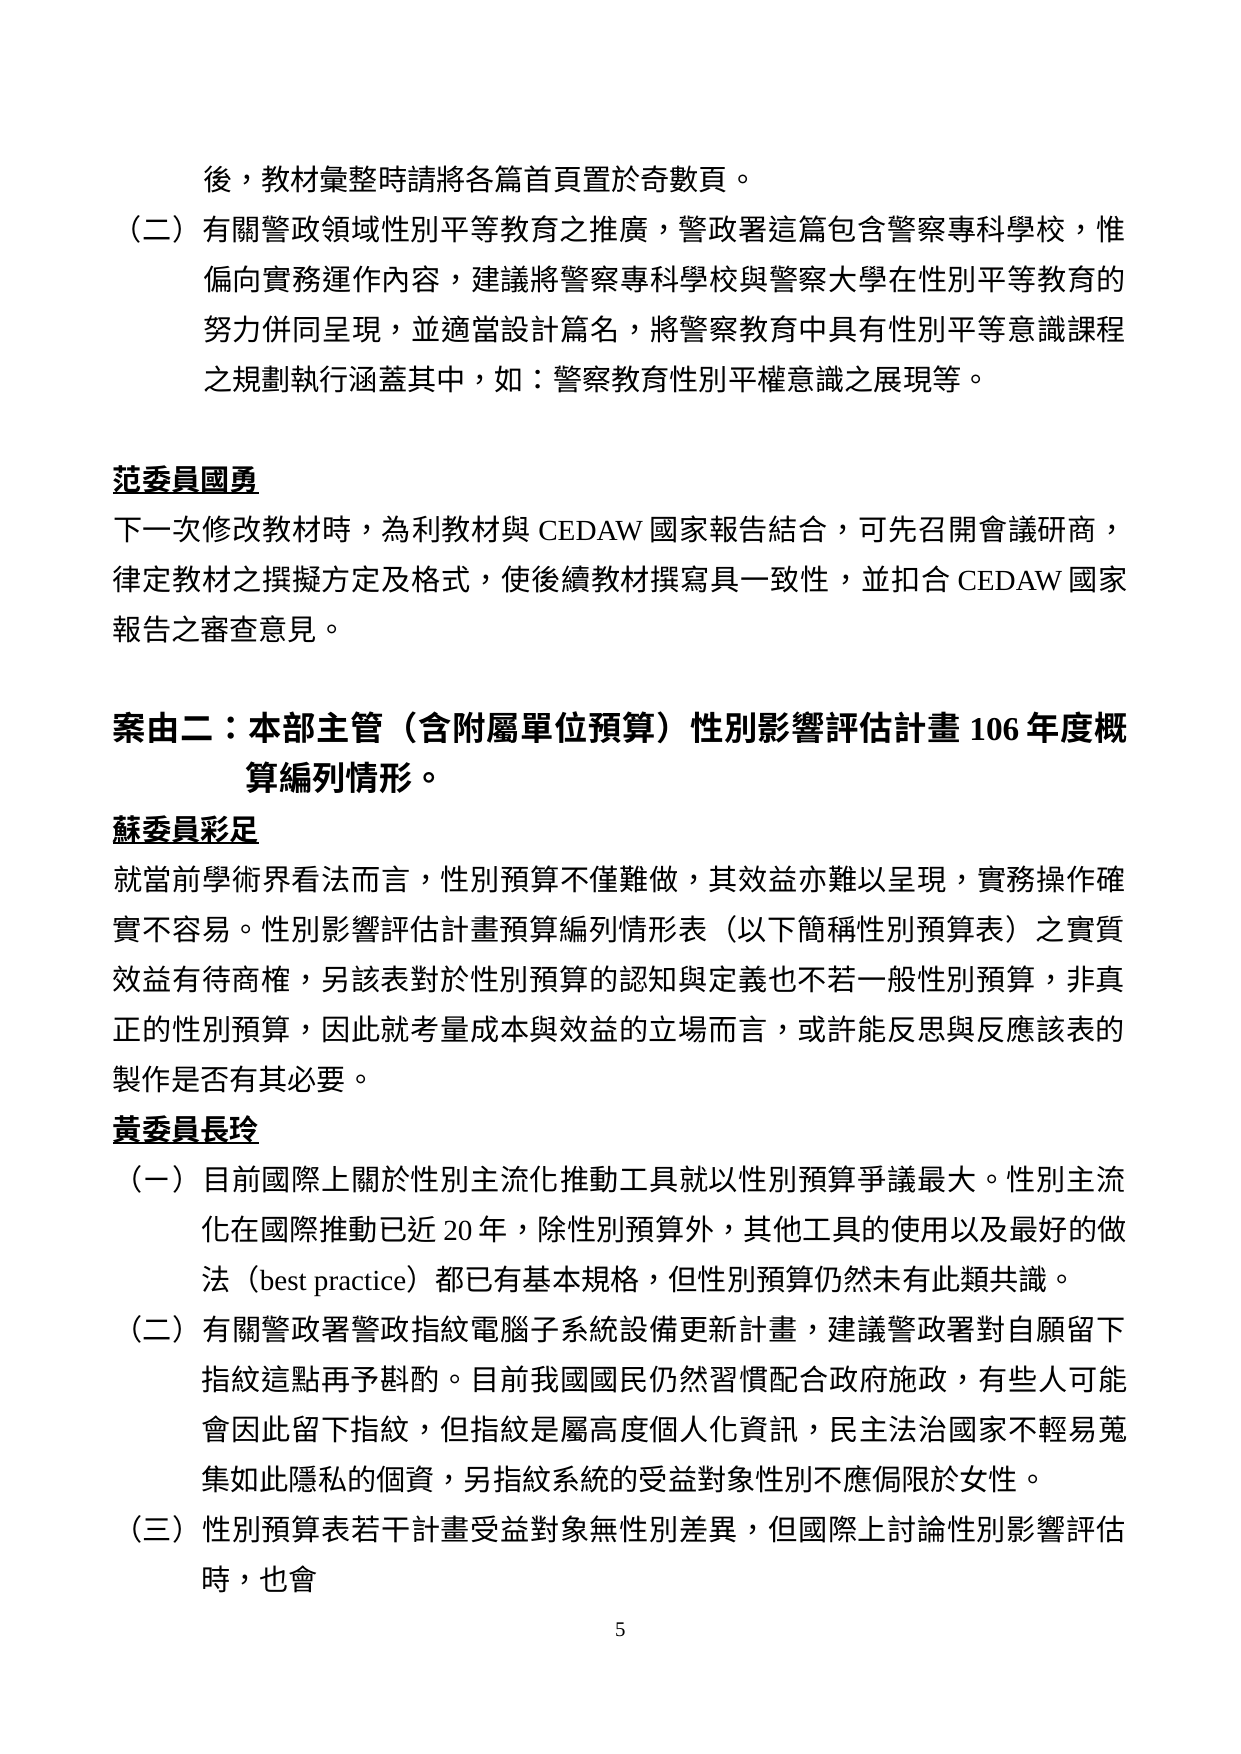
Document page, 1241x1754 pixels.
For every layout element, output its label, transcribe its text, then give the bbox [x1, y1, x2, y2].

text （三）性別預算表若干計畫受益對象無性別差異，但國際上討論性別影響評估時，也會 [113, 1500, 1128, 1600]
text 下一次修改教材時，為利教材與CEDAW國家報告結合，可先召開會議研商，律定教材之撰擬方定及格式，使後續教材撰寫具一致性，並扣合CEDAW國家報告之審查意見。 [113, 500, 1128, 650]
text 蘇委員彩足 [113, 800, 1128, 850]
text 黃委員長玲 [113, 1100, 1128, 1150]
text （二）有關警政署警政指紋電腦子系統設備更新計畫，建議警政署對自願留下指紋這點再予斟酌。目前我國國民仍然習慣配合政府施政，有些人可能會因此留下指紋，但指紋是屬高度個人化資訊，民主法治國家不輕易蒐集如此隱私的個資，另指紋系統的受益對象性別不應侷限於女性。 [113, 1300, 1128, 1500]
text （ㄧ）目前國際上關於性別主流化推動工具就以性別預算爭議最大。性別主流化在國際推動已近20年，除性別預算外，其他工具的使用以及最好的做法（best practice）都已有基本規格，但性別預算仍然未有此類共識。 [113, 1150, 1128, 1300]
text （一）先予肯定內政部在教材撰寫的用心，惟對於教材內容有部分建議供大家參考，首先建議各篇篇名能夠具有性別平等意識；此外，各篇部分內容與性別平等政策綱領、CEDAW國家報告皆相關，期許能在教材內加以援引；同時，避免重復敘述性別平等政策綱領、CEDAW之定義與內容，調整各篇篇幅使之趨於一致，內容務必詳細，扣合並彰顯職掌內容以及推廣情形，與行政院性別平等處（以下簡稱性平處）提供之意見扣合、彰顯個案；若有統計資料之引用，請清楚註記資料時間或擷取時間；最後，教材彙整時請將各篇首頁置於奇數頁。 [113, 150, 1128, 200]
text （二）有關警政領域性別平等教育之推廣，警政署這篇包含警察專科學校，惟偏向實務運作內容，建議將警察專科學校與警察大學在性別平等教育的努力併同呈現，並適當設計篇名，將警察教育中具有性別平等意識課程之規劃執行涵蓋其中，如：警察教育性別平權意識之展現等。 [113, 200, 1128, 400]
text 案由二：本部主管（含附屬單位預算）性別影響評估計畫106年度概算編列情形。 [113, 700, 1128, 800]
text 范委員國勇 [113, 450, 1128, 500]
text 就當前學術界看法而言，性別預算不僅難做，其效益亦難以呈現，實務操作確實不容易。性別影響評估計畫預算編列情形表（以下簡稱性別預算表）之實質效益有待商榷，另該表對於性別預算的認知與定義也不若一般性別預算，非真正的性別預算，因此就考量成本與效益的立場而言，或許能反思與反應該表的製作是否有其必要。 [112, 850, 1128, 1100]
